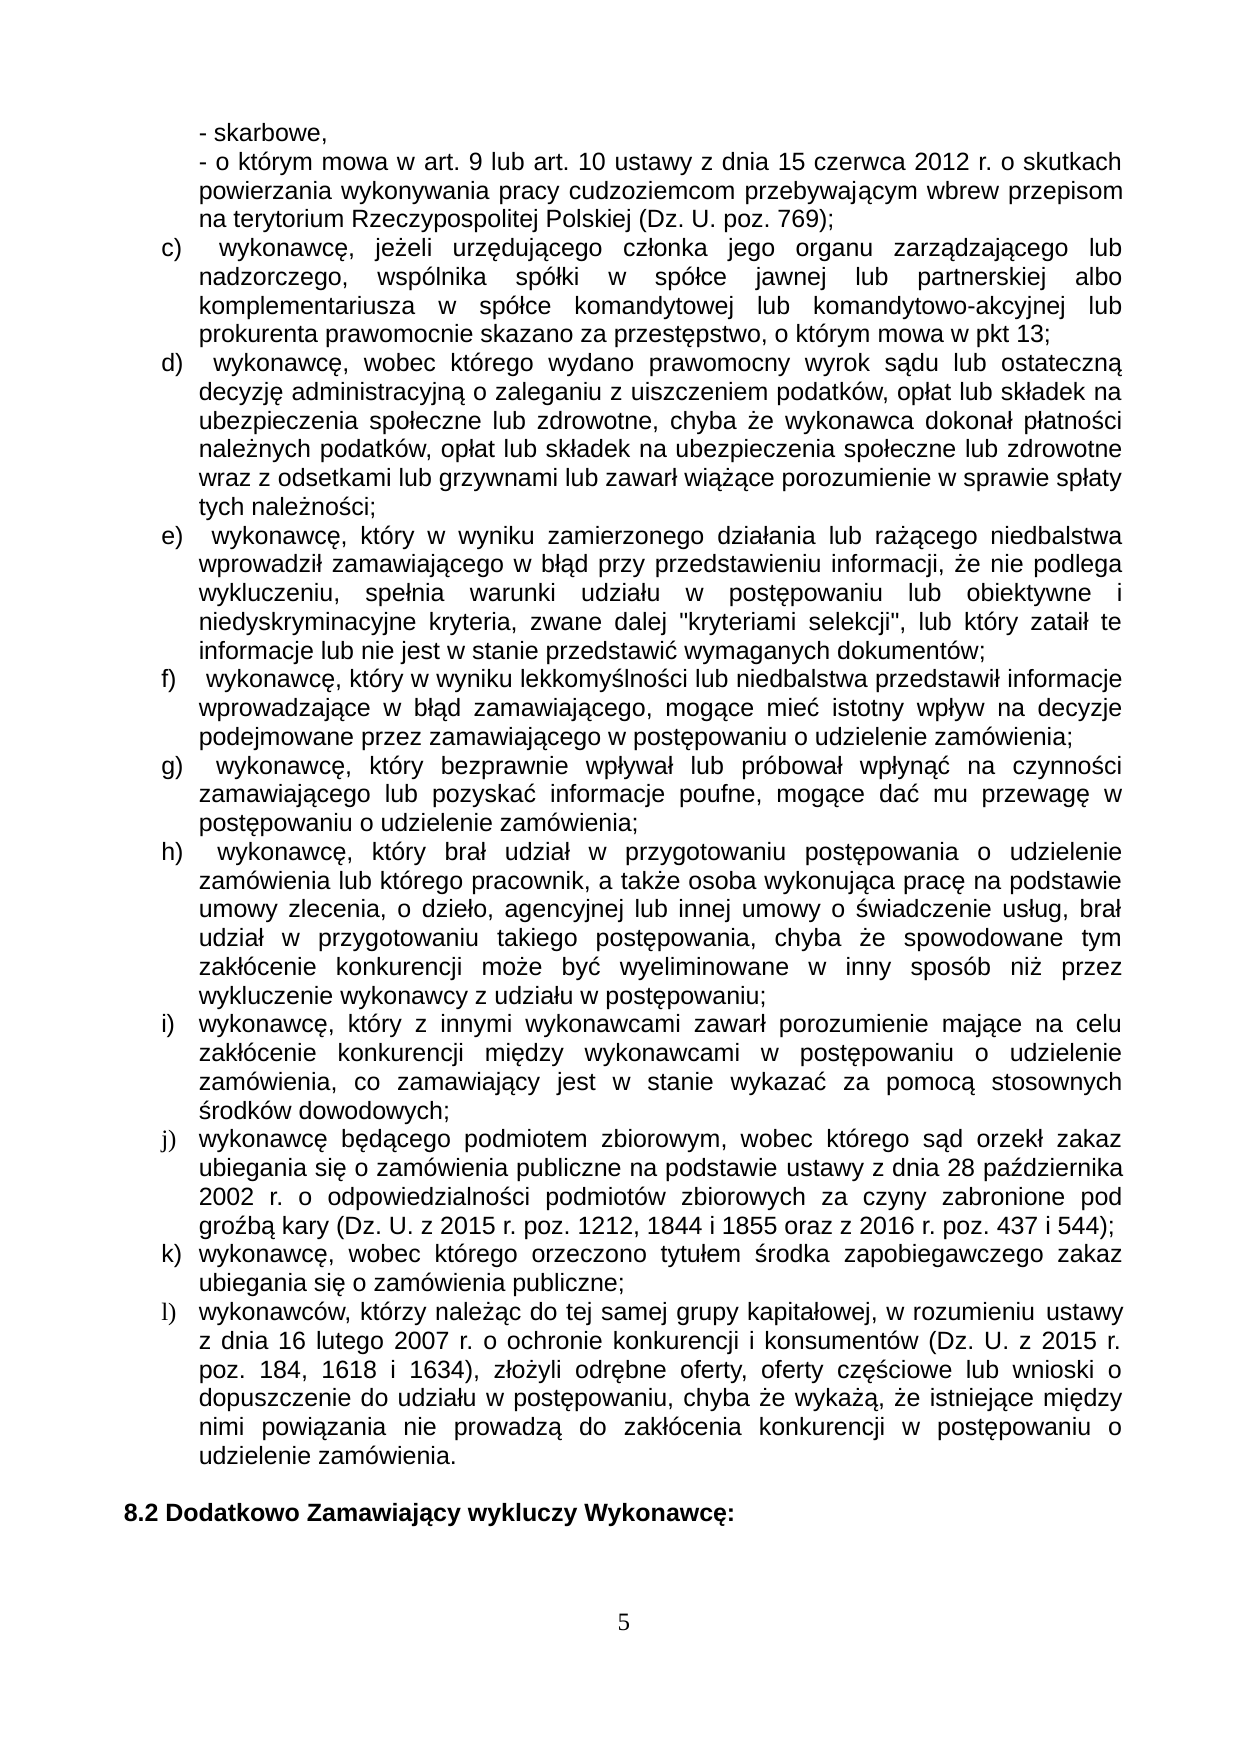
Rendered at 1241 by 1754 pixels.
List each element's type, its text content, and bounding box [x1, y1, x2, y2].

list wykonawcę, który brał udział w przygotowaniu postępowania o udzielenie zamówienia lub którego pracownik, a także osoba wykonująca pracę na podstawie umowy zlecenia, o dzieło, agencyjnej lub innej umowy o świadczenie usług, brał udział w przygotowaniu takiego postępowania, chyba że spowodowane tym zakłócenie konkurencji może być wyeliminowane w inny sposób niż przez wykluczenie wykonawcy z udziału w postępowaniu; [161, 837, 1123, 1009]
list wykonawcę, wobec którego orzeczono tytułem środka zapobiegawczego zakaz ubiegania się o zamówienia publiczne; [161, 1239, 1123, 1297]
list wykonawcę, wobec którego wydano prawomocny wyrok sądu lub ostateczną decyzję administracyjną o zaleganiu z uiszczeniem podatków, opłat lub składek na ubezpieczenia społeczne lub zdrowotne, chyba że wykonawca dokonał płatności należnych podatków, opłat lub składek na ubezpieczenia społeczne lub zdrowotne wraz z odsetkami lub grzywnami lub zawarł wiążące porozumienie w sprawie spłaty tych należności; [161, 348, 1123, 521]
list wykonawcę, który z innymi wykonawcami zawarł porozumienie mające na celu zakłócenie konkurencji między wykonawcami w postępowaniu o udzielenie zamówienia, co zamawiający jest w stanie wykazać za pomocą stosownych środków dowodowych; [161, 1009, 1123, 1124]
list - o którym mowa w art. 9 lub art. 10 ustawy z dnia 15 czerwca 2012 r. o skutkach powierzania wykonywania pracy cudzoziemcom przebywającym wbrew przepisom na terytorium Rzeczypospolitej Polskiej (Dz. U. poz. 769); [198, 147, 1123, 233]
list wykonawcę, który w wyniku zamierzonego działania lub rażącego niedbalstwa wprowadził zamawiającego w błąd przy przedstawieniu informacji, że nie podlega wykluczeniu, spełnia warunki udziału w postępowaniu lub obiektywne i niedyskryminacyjne kryteria, zwane dalej "kryteriami selekcji", lub który zataił te informacje lub nie jest w stanie przedstawić wymaganych dokumentów; [161, 521, 1123, 664]
list wykonawcę, który w wyniku lekkomyślności lub niedbalstwa przedstawił informacje wprowadzające w błąd zamawiającego, mogące mieć istotny wpływ na decyzje podejmowane przez zamawiającego w postępowaniu o udzielenie zamówienia; [161, 664, 1123, 751]
list wykonawców, którzy należąc do tej samej grupy kapitałowej, w rozumieniu ustawy z dnia 16 lutego 2007 r. o ochronie konkurencji i konsumentów (Dz. U. z 2015 r. poz. 184, 1618 i 1634), złożyli odrębne oferty, oferty częściowe lub wnioski o dopuszczenie do udziału w postępowaniu, chyba że wykażą, że istniejące między nimi powiązania nie prowadzą do zakłócenia konkurencji w postępowaniu o udzielenie zamówienia. [161, 1297, 1123, 1469]
list 8.2 Dodatkowo Zamawiający wykluczy Wykonawcę: [123, 1498, 1123, 1527]
list wykonawcę, który bezprawnie wpływał lub próbował wpłynąć na czynności zamawiającego lub pozyskać informacje poufne, mogące dać mu przewagę w postępowaniu o udzielenie zamówienia; [161, 751, 1123, 837]
list - skarbowe, [198, 118, 1123, 147]
list wykonawcę, jeżeli urzędującego członka jego organu zarządzającego lub nadzorczego, wspólnika spółki w spółce jawnej lub partnerskiej albo komplementariusza w spółce komandytowej lub komandytowo-akcyjnej lub prokurenta prawomocnie skazano za przestępstwo, o którym mowa w pkt 13; [161, 233, 1123, 348]
list wykonawcę będącego podmiotem zbiorowym, wobec którego sąd orzekł zakaz ubiegania się o zamówienia publiczne na podstawie ustawy z dnia 28 października 2002 r. o odpowiedzialności podmiotów zbiorowych za czyny zabronione pod groźbą kary (Dz. U. z 2015 r. poz. 1212, 1844 i 1855 oraz z 2016 r. poz. 437 i 544); [161, 1124, 1123, 1239]
